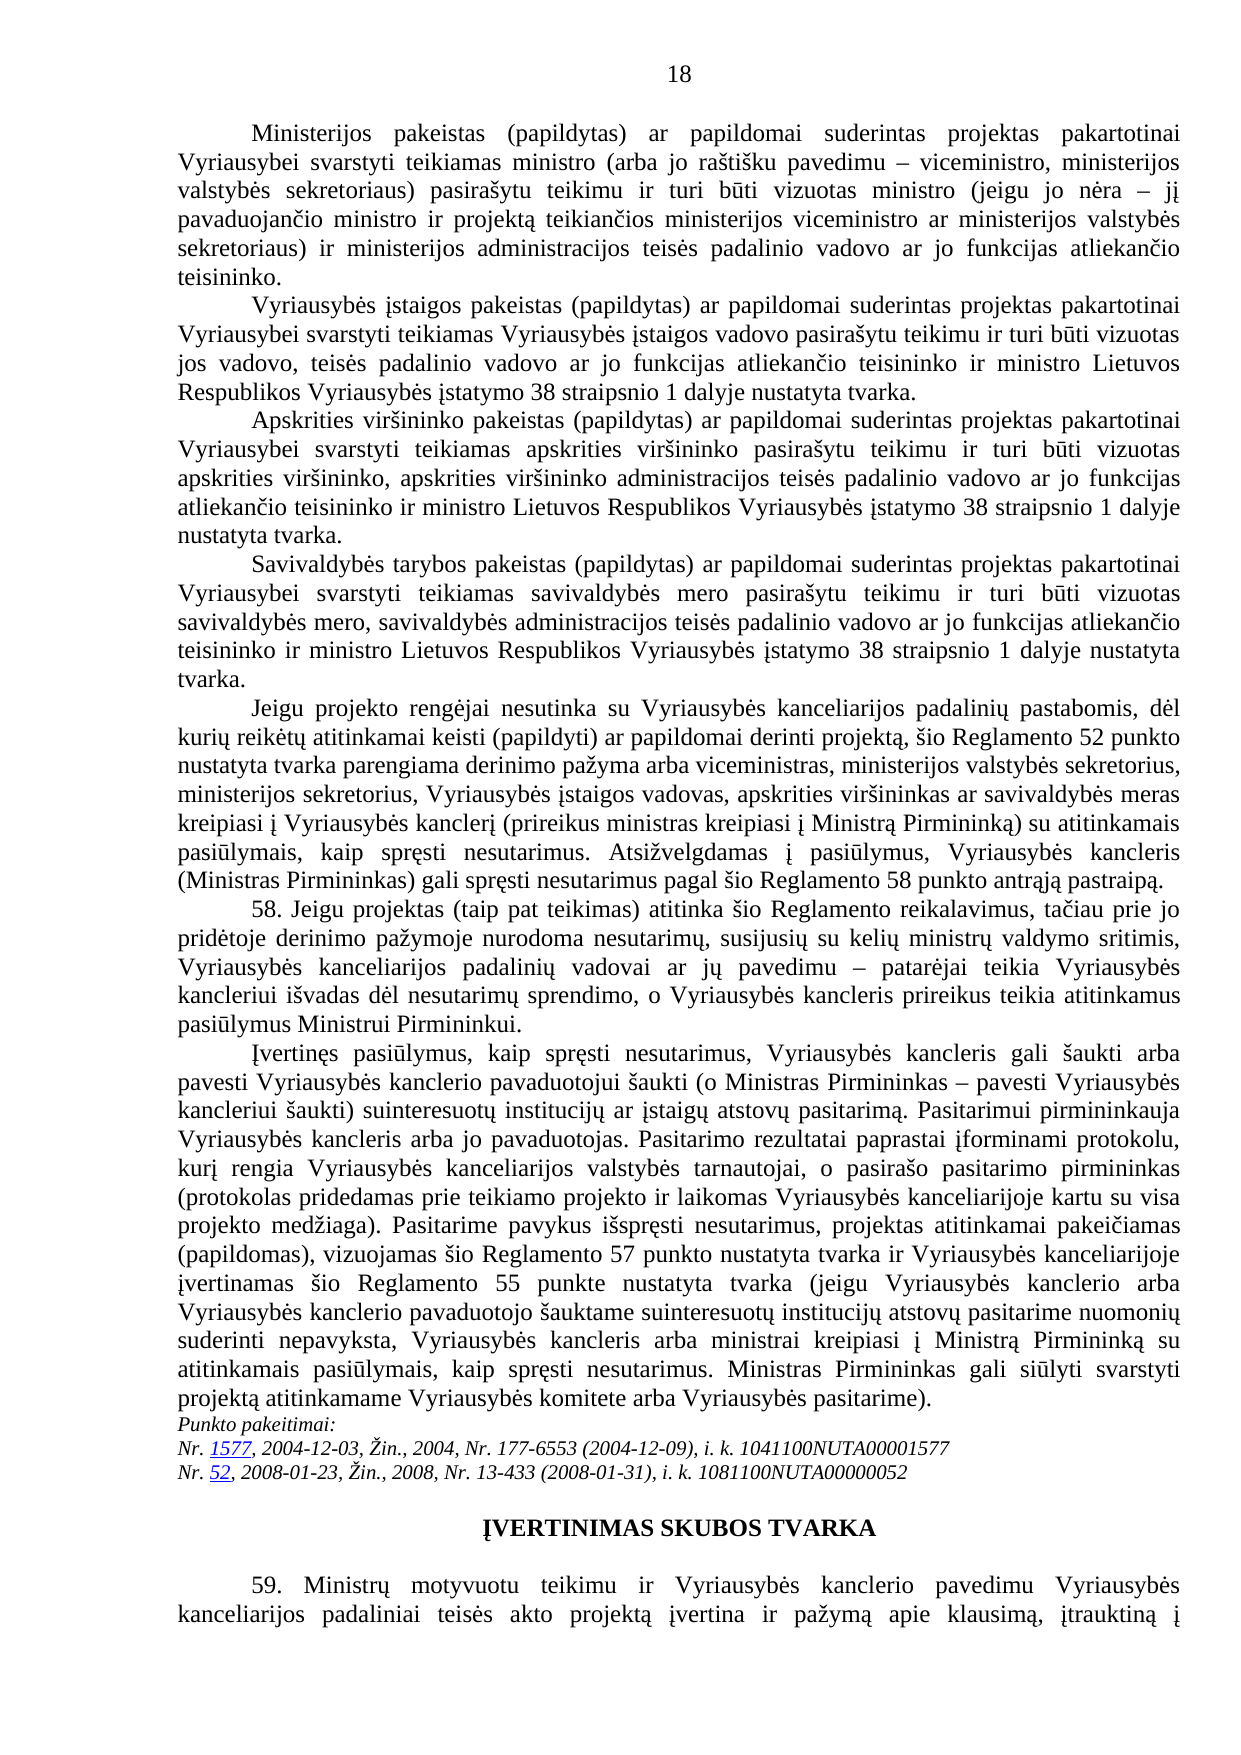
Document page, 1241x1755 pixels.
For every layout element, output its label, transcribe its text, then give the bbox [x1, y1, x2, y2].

text Vyriausybės įstaigos pakeistas (papildytas) ar papildomai suderintas projektas pakartotinai Vyriausybei svarstyti teikiamas Vyriausybės įstaigos vadovo pasirašytu teikimu ir turi būti vizuotas jos vadovo, teisės padalinio vadovo ar jo funkcijas atliekančio teisininko ir ministro Lietuvos Respublikos Vyriausybės įstatymo 38 straipsnio 1 dalyje nustatyta tvarka. [177, 291, 1181, 406]
text Įvertinęs pasiūlymus, kaip spręsti nesutarimus, Vyriausybės kancleris gali šaukti arba pavesti Vyriausybės kanclerio pavaduotojui šaukti (o Ministras Pirmininkas – pavesti Vyriausybės kancleriui šaukti) suinteresuotų institucijų ar įstaigų atstovų pasitarimą. Pasitarimui pirmininkauja Vyriausybės kancleris arba jo pavaduotojas. Pasitarimo rezultatai paprastai įforminami protokolu, kurį rengia Vyriausybės kanceliarijos valstybės tarnautojai, o pasirašo pasitarimo pirmininkas (protokolas pridedamas prie teikiamo projekto ir laikomas Vyriausybės kanceliarijoje kartu su visa projekto medžiaga). Pasitarime pavykus išspręsti nesutarimus, projektas atitinkamai pakeičiamas (papildomas), vizuojamas šio Reglamento 57 punkto nustatyta tvarka ir Vyriausybės kanceliarijoje įvertinamas šio Reglamento 55 punkte nustatyta tvarka (jeigu Vyriausybės kanclerio arba Vyriausybės kanclerio pavaduotojo šauktame suinteresuotų institucijų atstovų pasitarime nuomonių suderinti nepavyksta, Vyriausybės kancleris arba ministrai kreipiasi į Ministrą Pirmininką su atitinkamais pasiūlymais, kaip spręsti nesutarimus. Ministras Pirmininkas gali siūlyti svarstyti projektą atitinkamame Vyriausybės komitete arba Vyriausybės pasitarime). [177, 1038, 1181, 1412]
text Jeigu projekto rengėjai nesutinka su Vyriausybės kanceliarijos padalinių pastabomis, dėl kurių reikėtų atitinkamai keisti (papildyti) ar papildomai derinti projektą, šio Reglamento 52 punkto nustatyta tvarka parengiama derinimo pažyma arba viceministras, ministerijos valstybės sekretorius, ministerijos sekretorius, Vyriausybės įstaigos vadovas, apskrities viršininkas ar savivaldybės meras kreipiasi į Vyriausybės kanclerį (prireikus ministras kreipiasi į Ministrą Pirmininką) su atitinkamais pasiūlymais, kaip spręsti nesutarimus. Atsižvelgdamas į pasiūlymus, Vyriausybės kancleris (Ministras Pirmininkas) gali spręsti nesutarimus pagal šio Reglamento 58 punkto antrąją pastraipą. [177, 693, 1181, 894]
text Nr. 52, 2008-01-23, Žin., 2008, Nr. 13-433 (2008-01-31), i. k. 1081100NUTA00000052 [177, 1460, 1181, 1484]
text Nr. 1577, 2004-12-03, Žin., 2004, Nr. 177-6553 (2004-12-09), i. k. 1041100NUTA00001577 [177, 1436, 1181, 1460]
text ĮVERTINIMAS SKUBOS TVARKA [177, 1513, 1181, 1542]
text 58. Jeigu projektas (taip pat teikimas) atitinka šio Reglamento reikalavimus, tačiau prie jo pridėtoje derinimo pažymoje nurodoma nesutarimų, susijusių su kelių ministrų valdymo sritimis, Vyriausybės kanceliarijos padalinių vadovai ar jų pavedimu – patarėjai teikia Vyriausybės kancleriui išvadas dėl nesutarimų sprendimo, o Vyriausybės kancleris prireikus teikia atitinkamus pasiūlymus Ministrui Pirmininkui. [177, 894, 1181, 1038]
text Savivaldybės tarybos pakeistas (papildytas) ar papildomai suderintas projektas pakartotinai Vyriausybei svarstyti teikiamas savivaldybės mero pasirašytu teikimu ir turi būti vizuotas savivaldybės mero, savivaldybės administracijos teisės padalinio vadovo ar jo funkcijas atliekančio teisininko ir ministro Lietuvos Respublikos Vyriausybės įstatymo 38 straipsnio 1 dalyje nustatyta tvarka. [177, 549, 1181, 693]
text Ministerijos pakeistas (papildytas) ar papildomai suderintas projektas pakartotinai Vyriausybei svarstyti teikiamas ministro (arba jo raštišku pavedimu – viceministro, ministerijos valstybės sekretoriaus) pasirašytu teikimu ir turi būti vizuotas ministro (jeigu jo nėra – jį pavaduojančio ministro ir projektą teikiančios ministerijos viceministro ar ministerijos valstybės sekretoriaus) ir ministerijos administracijos teisės padalinio vadovo ar jo funkcijas atliekančio teisininko. [177, 118, 1181, 291]
text Apskrities viršininko pakeistas (papildytas) ar papildomai suderintas projektas pakartotinai Vyriausybei svarstyti teikiamas apskrities viršininko pasirašytu teikimu ir turi būti vizuotas apskrities viršininko, apskrities viršininko administracijos teisės padalinio vadovo ar jo funkcijas atliekančio teisininko ir ministro Lietuvos Respublikos Vyriausybės įstatymo 38 straipsnio 1 dalyje nustatyta tvarka. [177, 406, 1181, 549]
text 59. Ministrų motyvuotu teikimu ir Vyriausybės kanclerio pavedimu Vyriausybės kanceliarijos padaliniai teisės akto projektą įvertina ir pažymą apie klausimą, įtrauktiną į [177, 1570, 1181, 1628]
text Punkto pakeitimai: [177, 1412, 1181, 1436]
